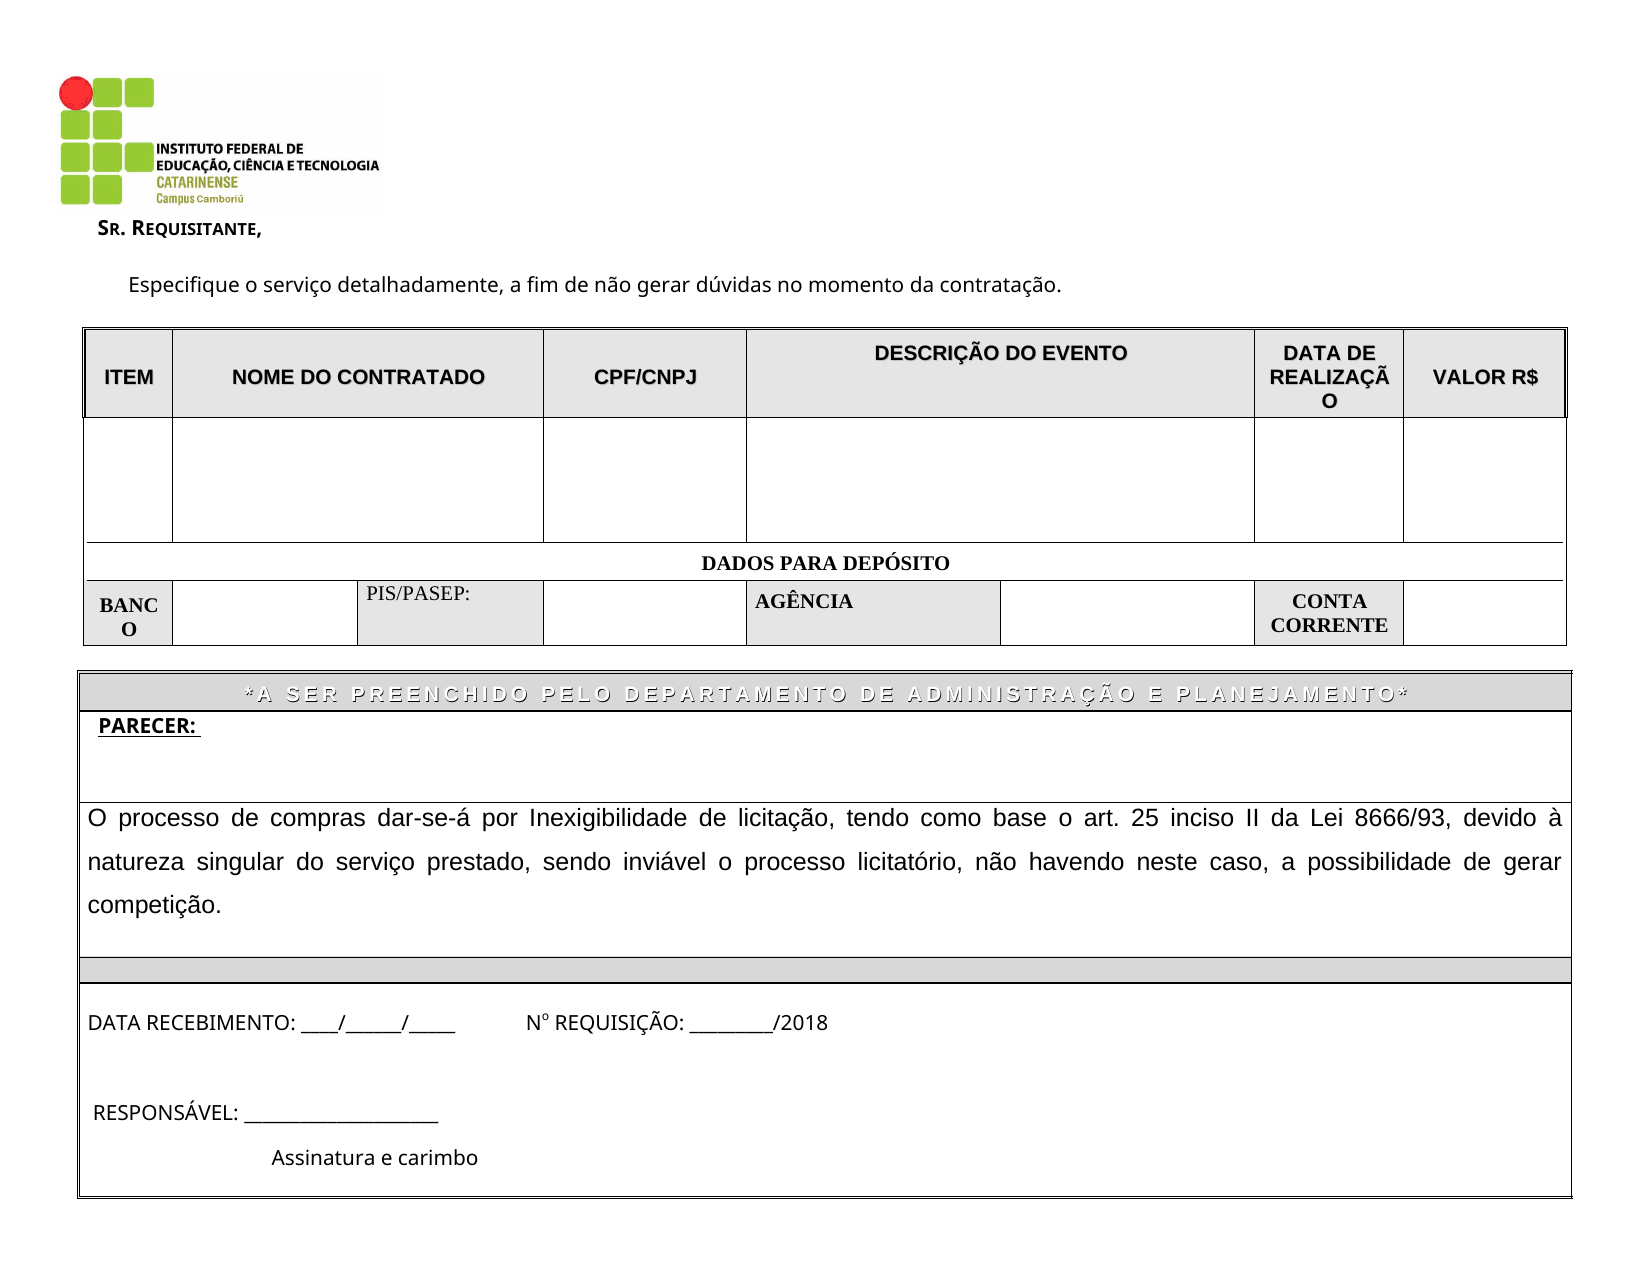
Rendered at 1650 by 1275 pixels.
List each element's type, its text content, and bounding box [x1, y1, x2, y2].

table_cell [1255, 418, 1403, 542]
text Sr. Requisitante, [53, 213, 1597, 242]
table_cell [1001, 581, 1254, 645]
table_cell [544, 418, 746, 542]
table_cell [544, 581, 746, 645]
table_header NOME DO CONTRATADO [173, 330, 543, 417]
picture [56, 75, 384, 214]
table_cell PARECER: [80, 712, 1571, 802]
table_header ITEM [86, 330, 172, 417]
table_cell [84, 418, 172, 542]
table_cell [1404, 418, 1566, 542]
table_cell O processo de compras dar-se-á por Inexigibilidade de licitação, tendo como base o art. 25 inciso II da Lei 8666/93, devido à natureza singular do serviço prestado, sendo inviável o processo licitatório, não havendo neste caso, a possibilidade de gerar competição. [80, 803, 1571, 956]
table_cell [747, 418, 1254, 542]
table_header VALOR R$ [1404, 330, 1564, 417]
text Especifique o serviço detalhadamente, a fim de não gerar dúvidas no momento da contratação. [97, 270, 1547, 298]
table_cell [80, 958, 1571, 982]
table_cell PIS/PASEP: [358, 581, 543, 645]
table_cell [173, 418, 543, 542]
table_cell AGÊNCIA [747, 581, 1000, 645]
table_cell DADOS PARA DEPÓSITO [84, 542, 1566, 579]
table_cell CONTA CORRENTE [1255, 581, 1403, 645]
table_header DATA DE REALIZAÇÃO [1255, 330, 1403, 417]
table_header DESCRIÇÃO DO EVENTO [747, 330, 1254, 417]
table_cell DATA RECEBIMENTO: ____/______/_____ No REQUISIÇÃO: _________/2018 RESPONSÁVEL: _____________________ Assinatura e carimbo [80, 984, 1571, 1196]
table_header CPF/CNPJ [544, 330, 746, 417]
table_cell [1404, 580, 1566, 645]
table_cell [173, 581, 357, 645]
table_header *A SER PREENCHIDO PELO DEPARTAMENTO DE ADMINISTRAÇÃO E PLANEJAMENTO* [80, 674, 1571, 710]
table_cell BANCO [84, 580, 172, 645]
